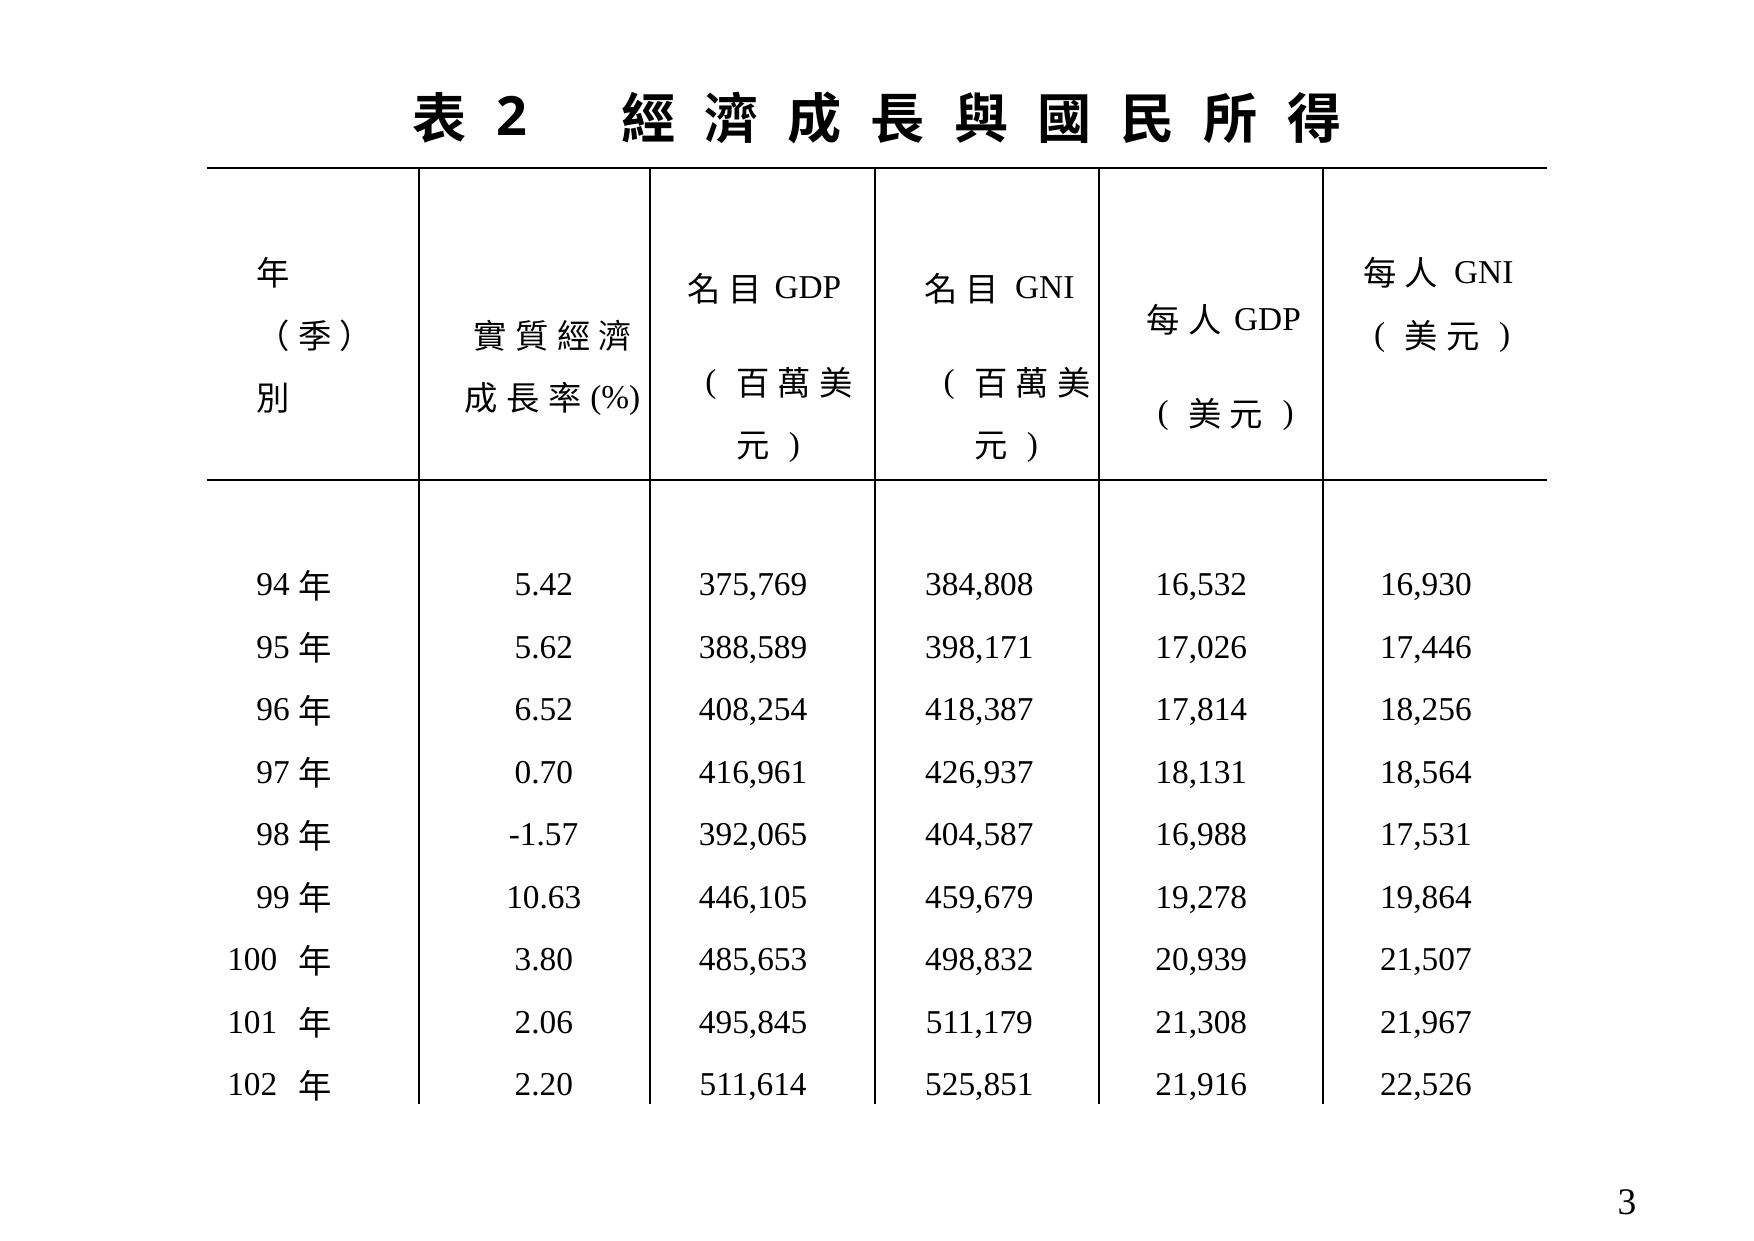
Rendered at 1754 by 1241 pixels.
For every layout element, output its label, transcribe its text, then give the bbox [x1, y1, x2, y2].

table_cell 418,387 [876, 667, 1098, 729]
table_header 每人GNI (美元) [1324, 169, 1547, 479]
table_header 每人GDP (美元) [1100, 169, 1322, 479]
table_cell 485,653 [651, 917, 874, 979]
table_cell 99年 [207, 854, 418, 917]
table_cell 2.06 [420, 979, 649, 1042]
table_cell 98年 [207, 792, 418, 854]
table_header 年（季）別 [207, 169, 418, 479]
table_cell 95年 [207, 604, 418, 667]
table_cell 3.80 [420, 917, 649, 979]
table_cell 495,845 [651, 979, 874, 1042]
table_cell 21,507 [1324, 917, 1547, 979]
table_cell 416,961 [651, 729, 874, 792]
table_header 名目GDP (百萬美元) [651, 169, 874, 479]
table_cell 498,832 [876, 917, 1098, 979]
table_cell 97年 [207, 729, 418, 792]
table_cell 16,532 [1100, 481, 1322, 604]
table_cell 16,988 [1100, 792, 1322, 854]
table_cell 511,614 [651, 1042, 874, 1104]
table_cell 21,308 [1100, 979, 1322, 1042]
table_cell 22,526 [1324, 1042, 1547, 1104]
table_cell 96年 [207, 667, 418, 729]
table_cell 388,589 [651, 604, 874, 667]
table_cell 100年 [207, 917, 418, 979]
table_cell 101年 [207, 979, 418, 1042]
table_cell 511,179 [876, 979, 1098, 1042]
table_cell 2.20 [420, 1042, 649, 1104]
subtitle 表2 經濟成長與國民所得 [127, 42, 1627, 167]
table_cell 375,769 [651, 481, 874, 604]
table_cell 408,254 [651, 667, 874, 729]
table_cell 17,814 [1100, 667, 1322, 729]
table_cell 21,916 [1100, 1042, 1322, 1104]
table_cell 525,851 [876, 1042, 1098, 1104]
table_cell 384,808 [876, 481, 1098, 604]
table_cell 21,967 [1324, 979, 1547, 1042]
table_cell 0.70 [420, 729, 649, 792]
table_cell 446,105 [651, 854, 874, 917]
table_cell 19,864 [1324, 854, 1547, 917]
table_cell 18,564 [1324, 729, 1547, 792]
table_cell 19,278 [1100, 854, 1322, 917]
table_cell 459,679 [876, 854, 1098, 917]
table_cell 398,171 [876, 604, 1098, 667]
table_cell 17,531 [1324, 792, 1547, 854]
table_cell 20,939 [1100, 917, 1322, 979]
table_cell 10.63 [420, 854, 649, 917]
table_cell 404,587 [876, 792, 1098, 854]
table_cell 18,131 [1100, 729, 1322, 792]
table_cell 94年 [207, 481, 418, 604]
table_cell 17,446 [1324, 604, 1547, 667]
table_cell 5.42 [420, 481, 649, 604]
table_cell 17,026 [1100, 604, 1322, 667]
table_cell 5.62 [420, 604, 649, 667]
table_header 實質經濟成長率(%) [420, 169, 649, 479]
table_header 名目GNI (百萬美元) [876, 169, 1098, 479]
table_cell 392,065 [651, 792, 874, 854]
table_cell 18,256 [1324, 667, 1547, 729]
table_cell 16,930 [1324, 481, 1547, 604]
table_cell 102年 [207, 1042, 418, 1104]
table_cell 426,937 [876, 729, 1098, 792]
table_cell 6.52 [420, 667, 649, 729]
table_cell -1.57 [420, 792, 649, 854]
